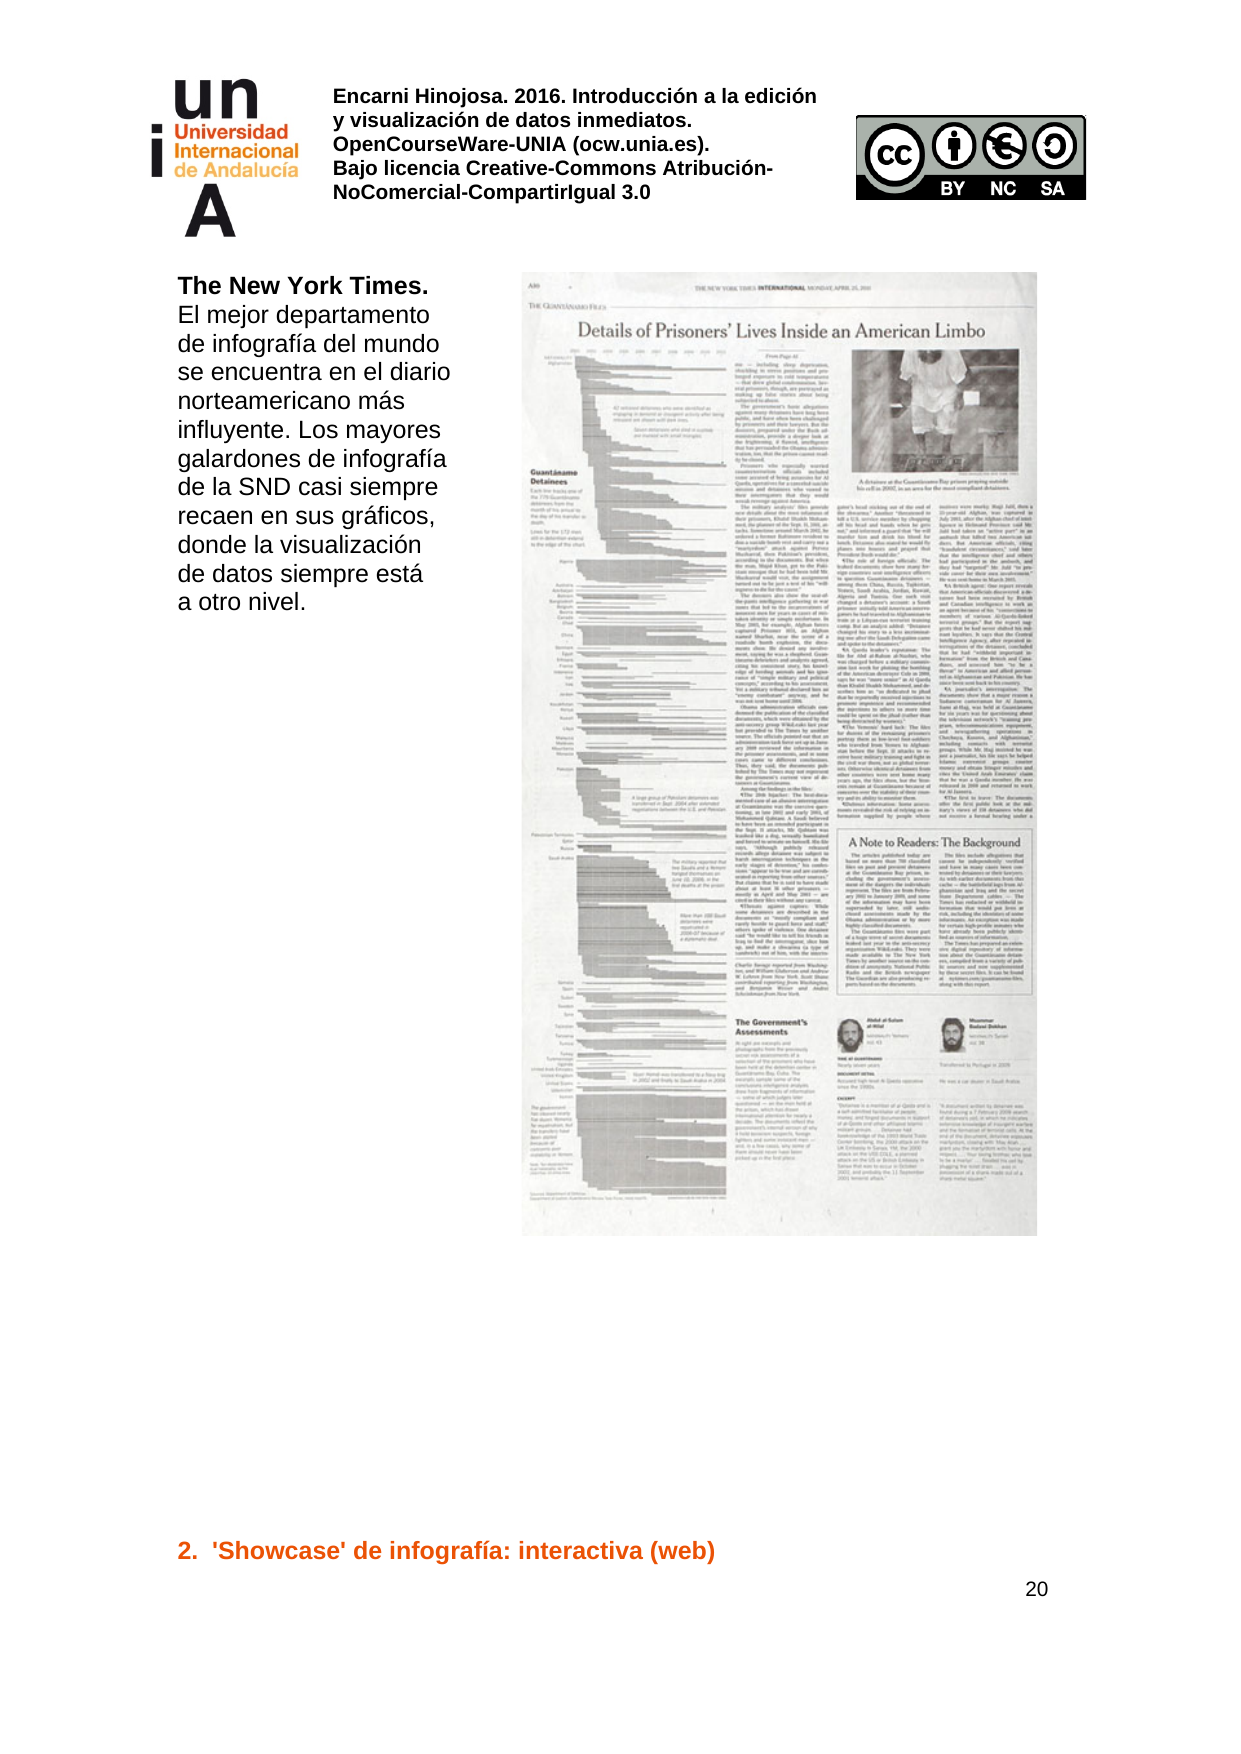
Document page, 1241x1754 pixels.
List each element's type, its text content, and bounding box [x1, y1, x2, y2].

picture [521, 272, 1038, 1236]
picture [148, 75, 303, 240]
subtitle 2. 'Showcase' de infografía: interactiva (web) [177, 1536, 1048, 1565]
subtitle El mejor departamento de infografía del mundo se encuentra en el diario norteamericano más influyente. Los mayores galardones de infografía de la SND casi siempre recaen en sus gráficos, donde la visualización de datos siempre está a otro nivel. [177, 300, 521, 616]
subtitle The New York Times. [177, 271, 1048, 300]
